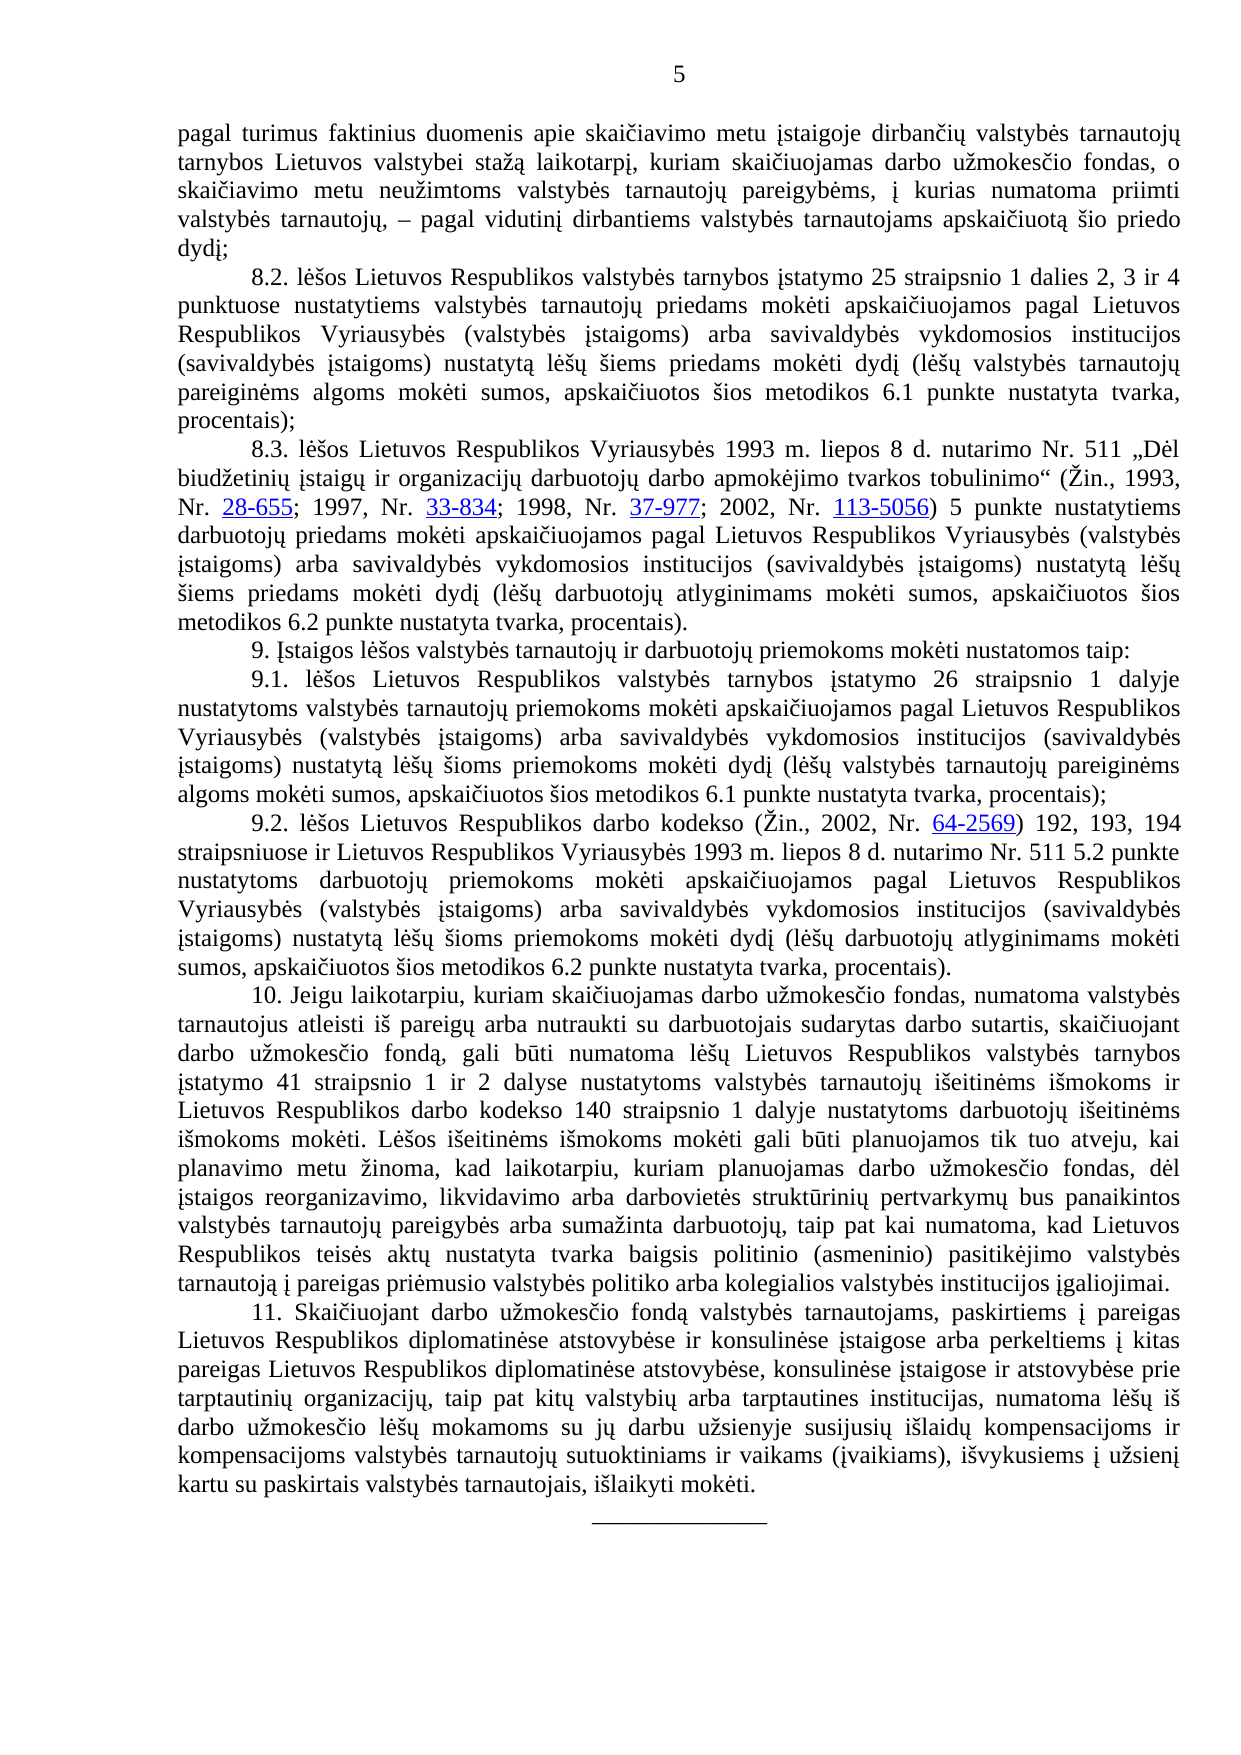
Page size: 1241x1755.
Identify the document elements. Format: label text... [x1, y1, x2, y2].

text 9. Įstaigos lėšos valstybės tarnautojų ir darbuotojų priemokoms mokėti nustatomos taip: [177, 636, 1181, 664]
text pagal turimus faktinius duomenis apie skaičiavimo metu įstaigoje dirbančių valstybės tarnautojų tarnybos Lietuvos valstybei stažą laikotarpį, kuriam skaičiuojamas darbo užmokesčio fondas, o skaičiavimo metu neužimtoms valstybės tarnautojų pareigybėms, į kurias numatoma priimti valstybės tarnautojų, – pagal vidutinį dirbantiems valstybės tarnautojams apskaičiuotą šio priedo dydį; [177, 118, 1181, 262]
text 9.1. lėšos Lietuvos Respublikos valstybės tarnybos įstatymo 26 straipsnio 1 dalyje nustatytoms valstybės tarnautojų priemokoms mokėti apskaičiuojamos pagal Lietuvos Respublikos Vyriausybės (valstybės įstaigoms) arba savivaldybės vykdomosios institucijos (savivaldybės įstaigoms) nustatytą lėšų šioms priemokoms mokėti dydį (lėšų valstybės tarnautojų pareiginėms algoms mokėti sumos, apskaičiuotos šios metodikos 6.1 punkte nustatyta tvarka, procentais); [177, 664, 1181, 808]
text 8.3. lėšos Lietuvos Respublikos Vyriausybės 1993 m. liepos 8 d. nutarimo Nr. 511 „Dėl biudžetinių įstaigų ir organizacijų darbuotojų darbo apmokėjimo tvarkos tobulinimo“ (Žin., 1993, Nr. 28-655; 1997, Nr. 33-834; 1998, Nr. 37-977; 2002, Nr. 113-5056) 5 punkte nustatytiems darbuotojų priedams mokėti apskaičiuojamos pagal Lietuvos Respublikos Vyriausybės (valstybės įstaigoms) arba savivaldybės vykdomosios institucijos (savivaldybės įstaigoms) nustatytą lėšų šiems priedams mokėti dydį (lėšų darbuotojų atlyginimams mokėti sumos, apskaičiuotos šios metodikos 6.2 punkte nustatyta tvarka, procentais). [177, 434, 1181, 636]
text 8.2. lėšos Lietuvos Respublikos valstybės tarnybos įstatymo 25 straipsnio 1 dalies 2, 3 ir 4 punktuose nustatytiems valstybės tarnautojų priedams mokėti apskaičiuojamos pagal Lietuvos Respublikos Vyriausybės (valstybės įstaigoms) arba savivaldybės vykdomosios institucijos (savivaldybės įstaigoms) nustatytą lėšų šiems priedams mokėti dydį (lėšų valstybės tarnautojų pareiginėms algoms mokėti sumos, apskaičiuotos šios metodikos 6.1 punkte nustatyta tvarka, procentais); [177, 262, 1181, 434]
text 10. Jeigu laikotarpiu, kuriam skaičiuojamas darbo užmokesčio fondas, numatoma valstybės tarnautojus atleisti iš pareigų arba nutraukti su darbuotojais sudarytas darbo sutartis, skaičiuojant darbo užmokesčio fondą, gali būti numatoma lėšų Lietuvos Respublikos valstybės tarnybos įstatymo 41 straipsnio 1 ir 2 dalyse nustatytoms valstybės tarnautojų išeitinėms išmokoms ir Lietuvos Respublikos darbo kodekso 140 straipsnio 1 dalyje nustatytoms darbuotojų išeitinėms išmokoms mokėti. Lėšos išeitinėms išmokoms mokėti gali būti planuojamos tik tuo atveju, kai planavimo metu žinoma, kad laikotarpiu, kuriam planuojamas darbo užmokesčio fondas, dėl įstaigos reorganizavimo, likvidavimo arba darbovietės struktūrinių pertvarkymų bus panaikintos valstybės tarnautojų pareigybės arba sumažinta darbuotojų, taip pat kai numatoma, kad Lietuvos Respublikos teisės aktų nustatyta tvarka baigsis politinio (asmeninio) pasitikėjimo valstybės tarnautoją į pareigas priėmusio valstybės politiko arba kolegialios valstybės institucijos įgaliojimai. [177, 981, 1181, 1297]
text 9.2. lėšos Lietuvos Respublikos darbo kodekso (Žin., 2002, Nr. 64-2569) 192, 193, 194 straipsniuose ir Lietuvos Respublikos Vyriausybės 1993 m. liepos 8 d. nutarimo Nr. 511 5.2 punkte nustatytoms darbuotojų priemokoms mokėti apskaičiuojamos pagal Lietuvos Respublikos Vyriausybės (valstybės įstaigoms) arba savivaldybės vykdomosios institucijos (savivaldybės įstaigoms) nustatytą lėšų šioms priemokoms mokėti dydį (lėšų darbuotojų atlyginimams mokėti sumos, apskaičiuotos šios metodikos 6.2 punkte nustatyta tvarka, procentais). [177, 808, 1181, 981]
text 11. Skaičiuojant darbo užmokesčio fondą valstybės tarnautojams, paskirtiems į pareigas Lietuvos Respublikos diplomatinėse atstovybėse ir konsulinėse įstaigose arba perkeltiems į kitas pareigas Lietuvos Respublikos diplomatinėse atstovybėse, konsulinėse įstaigose ir atstovybėse prie tarptautinių organizacijų, taip pat kitų valstybių arba tarptautines institucijas, numatoma lėšų iš darbo užmokesčio lėšų mokamoms su jų darbu užsienyje susijusių išlaidų kompensacijoms ir kompensacijoms valstybės tarnautojų sutuoktiniams ir vaikams (įvaikiams), išvykusiems į užsienį kartu su paskirtais valstybės tarnautojais, išlaikyti mokėti. [177, 1297, 1181, 1498]
text ______________ [177, 1498, 1181, 1527]
